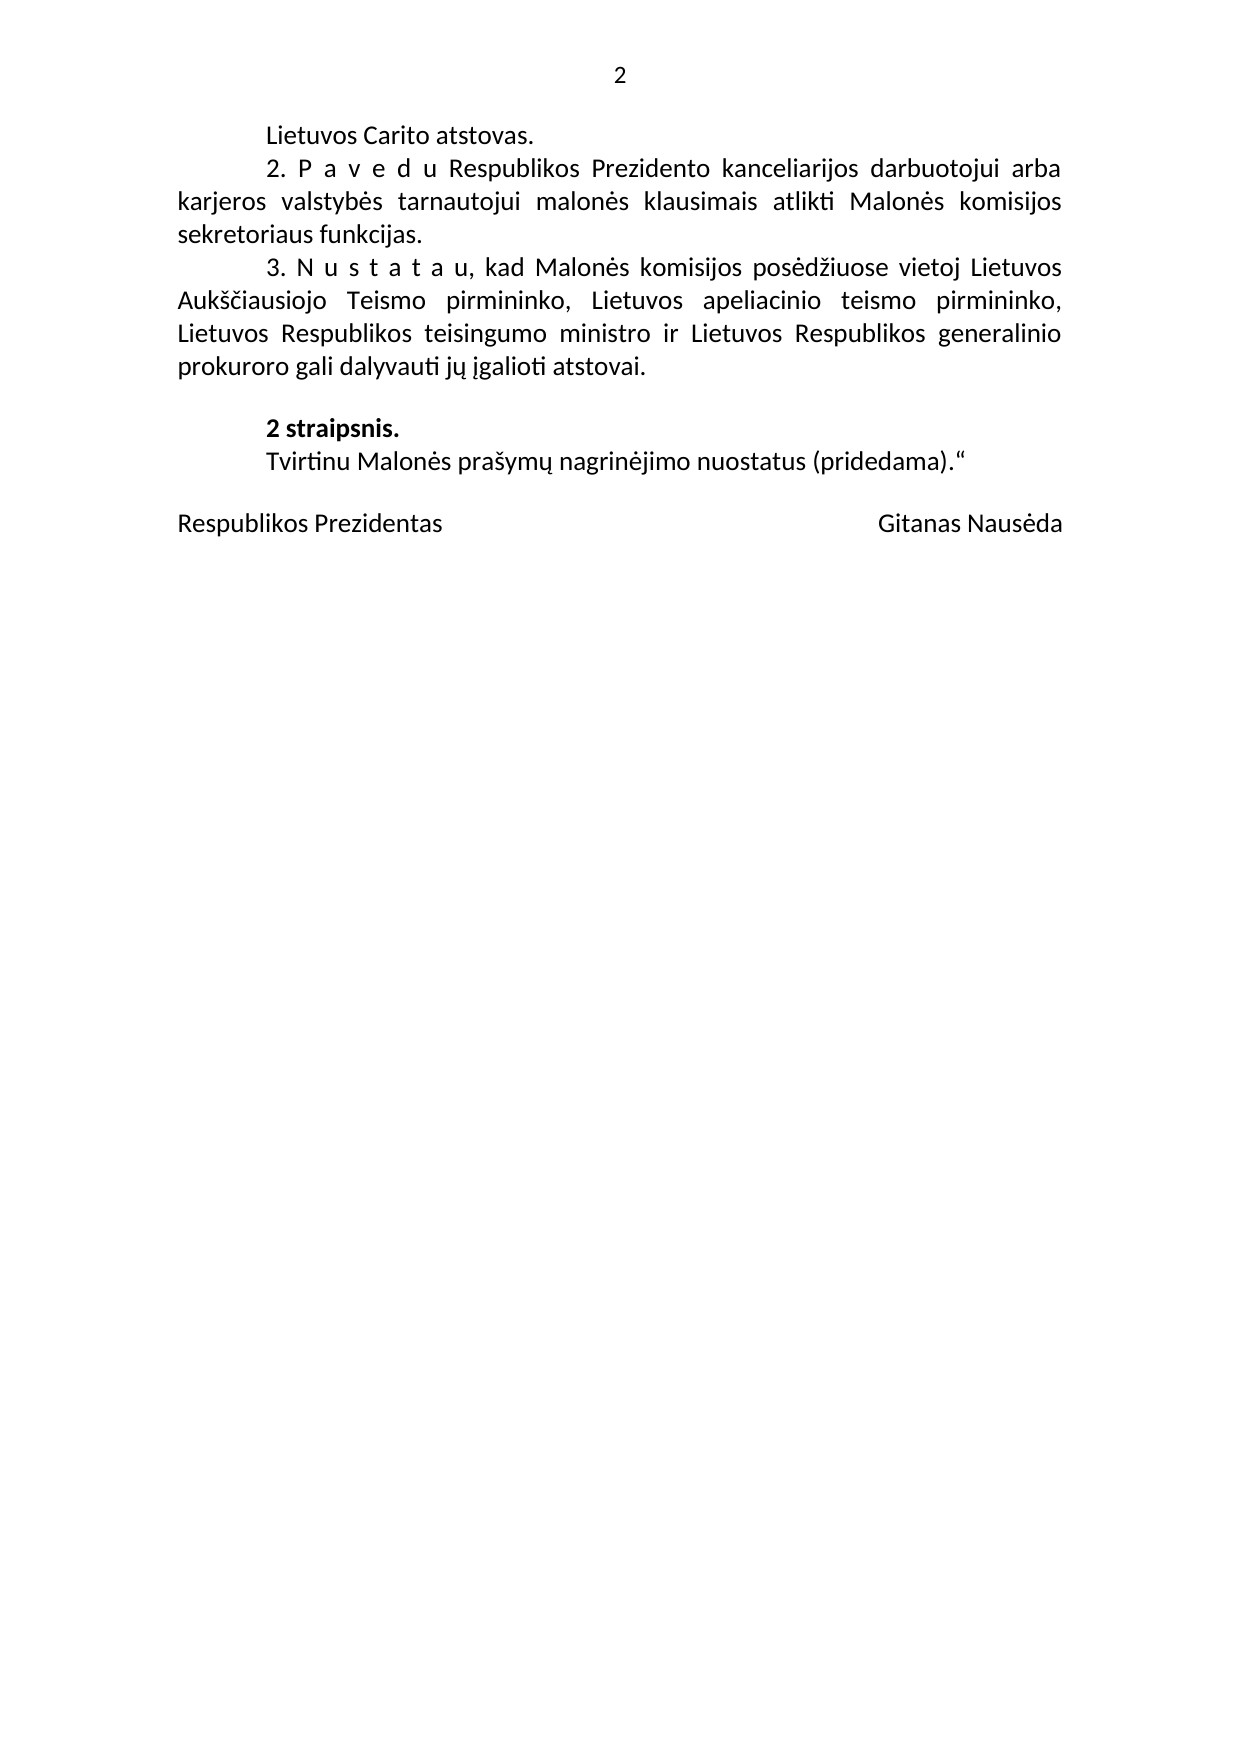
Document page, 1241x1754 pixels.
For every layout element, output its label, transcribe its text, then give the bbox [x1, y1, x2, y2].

text Respublikos Prezidentas Gitanas Nausėda [177, 506, 1063, 539]
text 3. N u s t a t a u, kad Malonės komisijos posėdžiuose vietoj Lietuvos Aukščiausiojo Teismo pirmininko, Lietuvos apeliacinio teismo pirmininko, Lietuvos Respublikos teisingumo ministro ir Lietuvos Respublikos generalinio prokuroro gali dalyvauti jų įgalioti atstovai. [177, 250, 1063, 382]
text Tvirtinu Malonės prašymų nagrinėjimo nuostatus (pridedama).“ [177, 444, 1063, 477]
text 2. P a v e d u Respublikos Prezidento kanceliarijos darbuotojui arba karjeros valstybės tarnautojui malonės klausimais atlikti Malonės komisijos sekretoriaus funkcijas. [177, 151, 1063, 250]
text 2 straipsnis. [177, 411, 1063, 444]
text Lietuvos Carito atstovas. [177, 118, 1063, 151]
